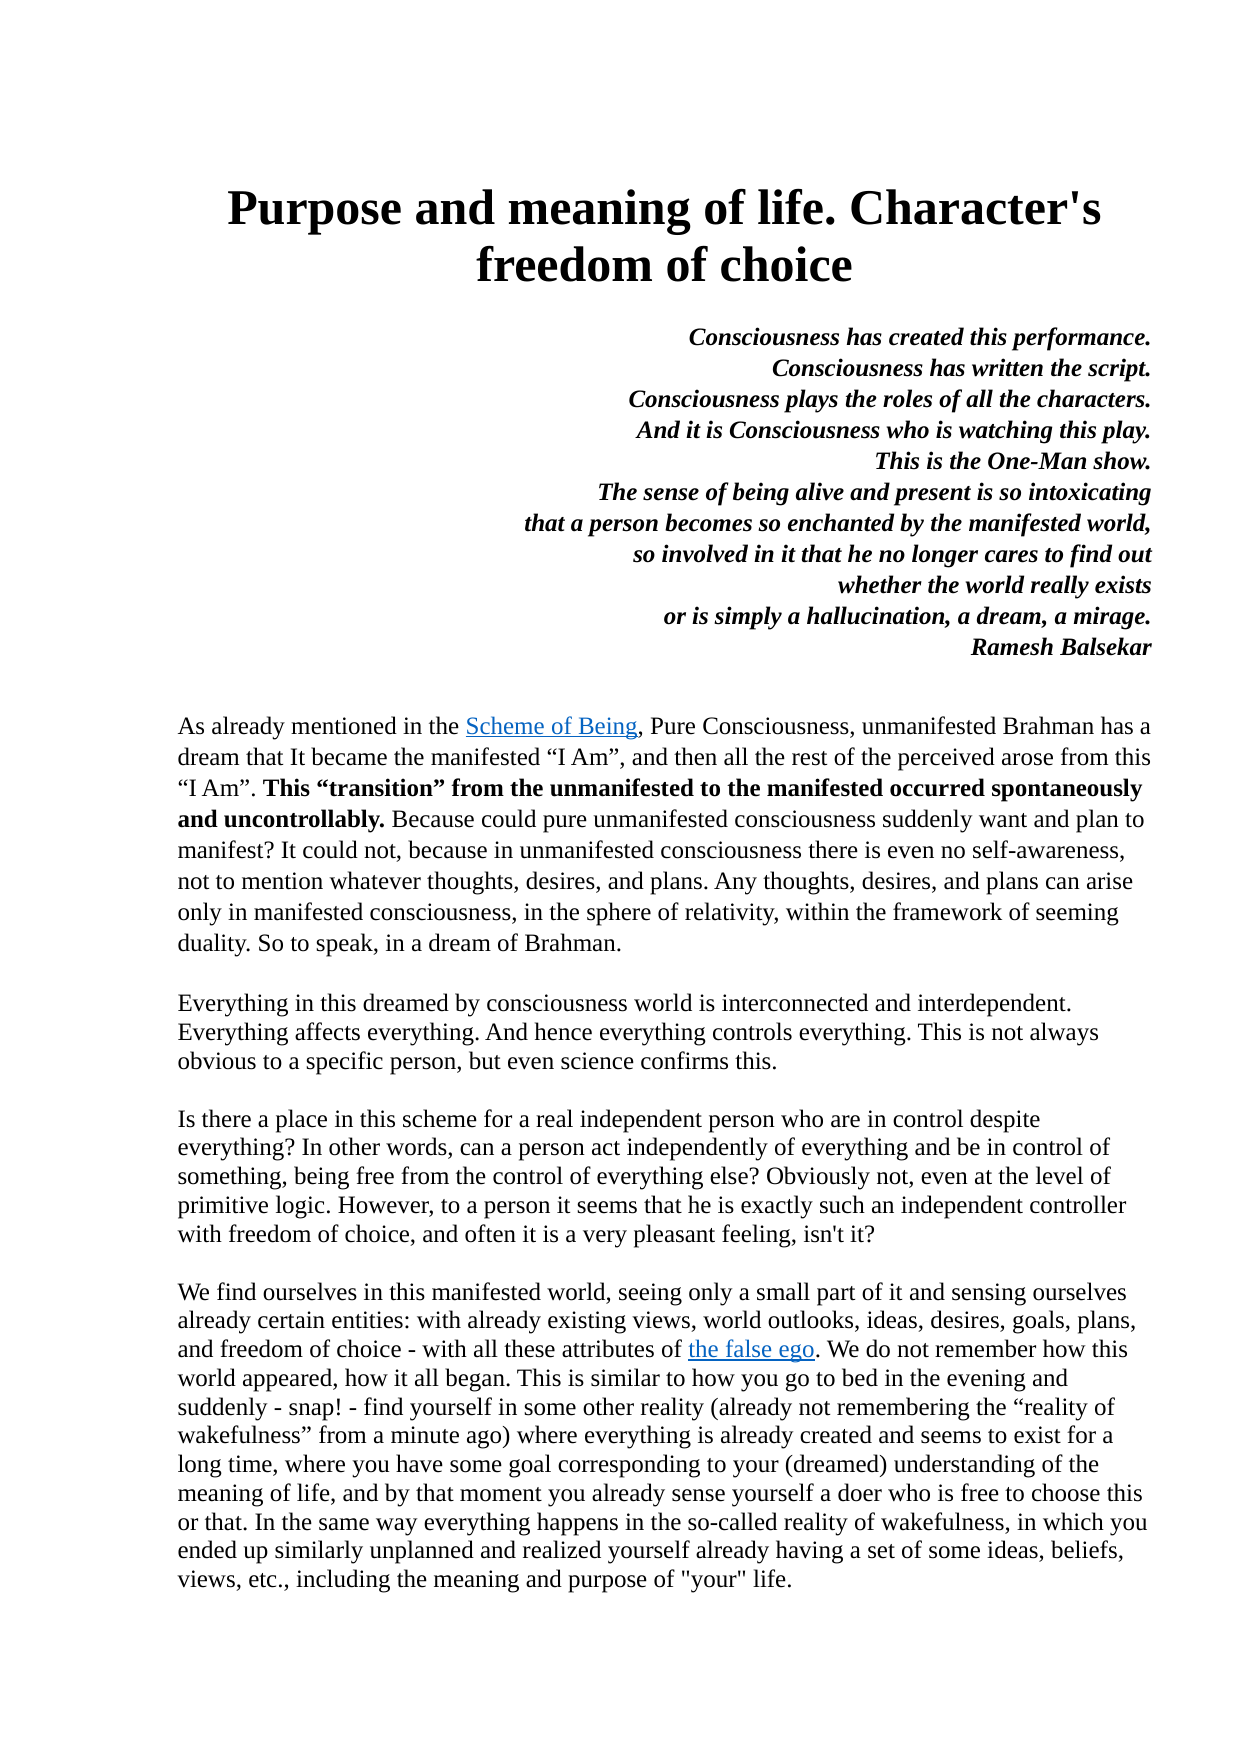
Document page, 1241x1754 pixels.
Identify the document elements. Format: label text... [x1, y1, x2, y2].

text As already mentioned in the Scheme of Being, Pure Consciousness, unmanifested Brahman has a dream that It became the manifested “I Am”, and then all the rest of the perceived arose from this “I Am”. This “transition” from the unmanifested to the manifested occurred spontaneously and uncontrollably. Because could pure unmanifested consciousness suddenly want and plan to manifest? It could not, because in unmanifested consciousness there is even no self-awareness, not to mention whatever thoughts, desires, and plans. Any thoughts, desires, and plans can arise only in manifested consciousness, in the sphere of relativity, within the framework of seeming duality. So to speak, in a dream of Brahman. [177, 711, 1152, 957]
text Consciousness has created this performance. Consciousness has written the script. Consciousness plays the roles of all the characters. And it is Consciousness who is watching this play. This is the One-Man show. The sense of being alive and present is so intoxicating that a person becomes so enchanted by the manifested world, so involved in it that he no longer cares to find out whether the world really exists or is simply a hallucination, a dream, a mirage. Ramesh Balsekar [177, 322, 1152, 692]
subtitle Purpose and meaning of life. Character's freedom of choice [177, 177, 1152, 292]
text Is there a place in this scheme for a real independent person who are in control despite everything? In other words, can a person act independently of everything and be in control of something, being free from the control of everything else? Obviously not, even at the level of primitive logic. However, to a person it seems that he is exactly such an independent controller with freedom of choice, and often it is a very pleasant feeling, isn't it? [177, 1104, 1152, 1247]
text Everything in this dreamed by consciousness world is interconnected and interdependent. Everything affects everything. And hence everything controls everything. This is not always obvious to a specific person, but even science confirms this. [177, 988, 1152, 1074]
text We find ourselves in this manifested world, seeing only a small part of it and sensing ourselves already certain entities: with already existing views, world outlooks, ideas, desires, goals, plans, and freedom of choice - with all these attributes of the false ego. We do not remember how this world appeared, how it all began. This is similar to how you go to bed in the evening and suddenly - snap! - find yourself in some other reality (already not remembering the “reality of wakefulness” from a minute ago) where everything is already created and seems to exist for a long time, where you have some goal corresponding to your (dreamed) understanding of the meaning of life, and by that moment you already sense yourself a doer who is free to choose this or that. In the same way everything happens in the so-called reality of wakefulness, in which you ended up similarly unplanned and realized yourself already having a set of some ideas, beliefs, views, etc., including the meaning and purpose of "your" life. [177, 1277, 1152, 1593]
